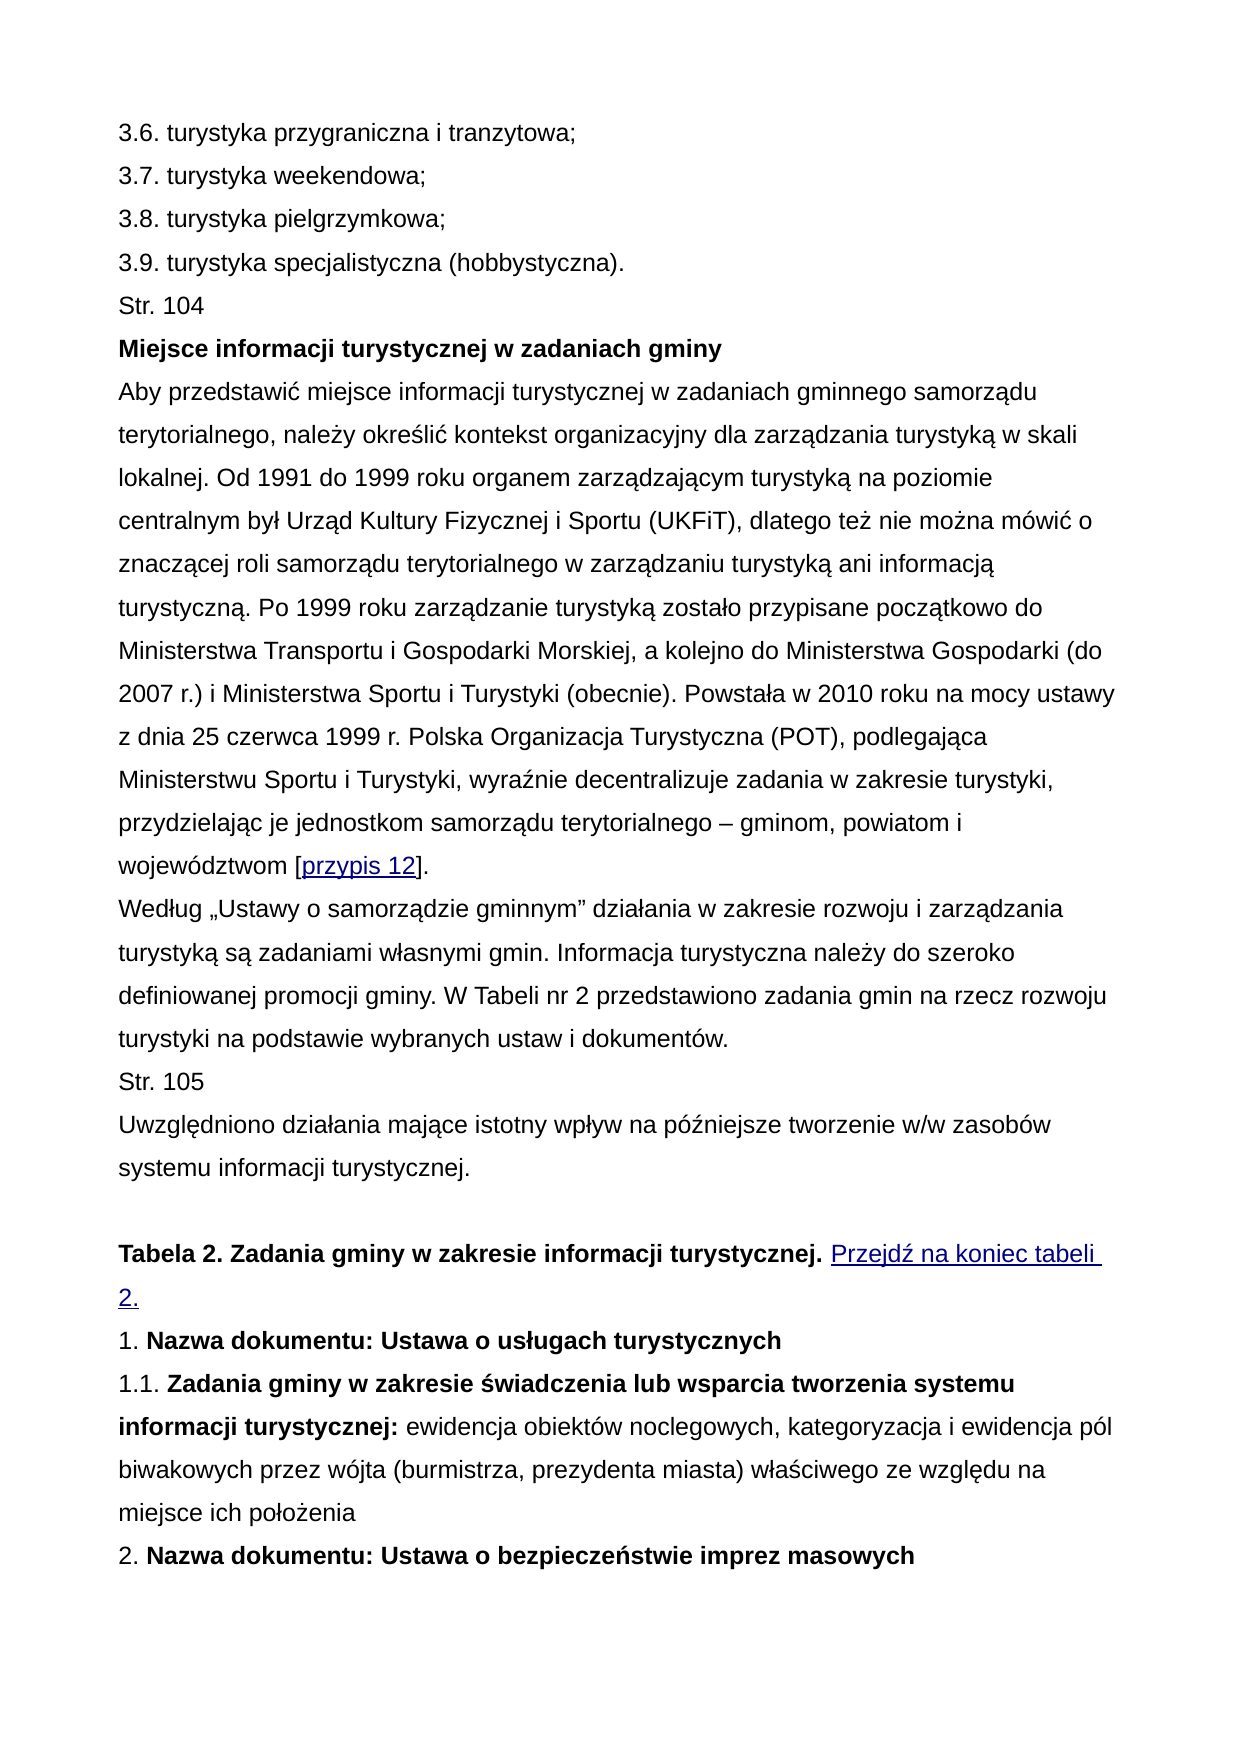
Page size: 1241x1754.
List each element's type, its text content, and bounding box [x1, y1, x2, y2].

text 2. Nazwa dokumentu: Ustawa o bezpieczeństwie imprez masowych [118, 1541, 1122, 1570]
text Tabela 2. Zadania gminy w zakresie informacji turystycznej. Przejdź na koniec tabeli 2. [118, 1239, 1122, 1311]
text 3.6. turystyka przygraniczna i tranzytowa; [118, 118, 1122, 147]
text Str. 105 [118, 1067, 1122, 1096]
text Uwzględniono działania mające istotny wpływ na późniejsze tworzenie w/w zasobów systemu informacji turystycznej. [118, 1110, 1122, 1182]
text 1. Nazwa dokumentu: Ustawa o usługach turystycznych [118, 1326, 1122, 1354]
text Str. 104 [118, 291, 1122, 319]
text Według „Ustawy o samorządzie gminnym” działania w zakresie rozwoju i zarządzania turystyką są zadaniami własnymi gmin. Informacja turystyczna należy do szeroko definiowanej promocji gminy. W Tabeli nr 2 przedstawiono zadania gmin na rzecz rozwoju turystyki na podstawie wybranych ustaw i dokumentów. [118, 894, 1122, 1052]
text Aby przedstawić miejsce informacji turystycznej w zadaniach gminnego samorządu terytorialnego, należy określić kontekst organizacyjny dla zarządzania turystyką w skali lokalnej. Od 1991 do 1999 roku organem zarządzającym turystyką na poziomie centralnym był Urząd Kultury Fizycznej i Sportu (UKFiT), dlatego też nie można mówić o znaczącej roli samorządu terytorialnego w zarządzaniu turystyką ani informacją turystyczną. Po 1999 roku zarządzanie turystyką zostało przypisane początkowo do Ministerstwa Transportu i Gospodarki Morskiej, a kolejno do Ministerstwa Gospodarki (do 2007 r.) i Ministerstwa Sportu i Turystyki (obecnie). Powstała w 2010 roku na mocy ustawy z dnia 25 czerwca 1999 r. Polska Organizacja Turystyczna (POT), podlegająca Ministerstwu Sportu i Turystyki, wyraźnie decentralizuje zadania w zakresie turystyki, przydzielając je jednostkom samorządu terytorialnego – gminom, powiatom i województwom [przypis 12]. [118, 377, 1122, 880]
text 1.1. Zadania gminy w zakresie świadczenia lub wsparcia tworzenia systemu informacji turystycznej: ewidencja obiektów noclegowych, kategoryzacja i ewidencja pól biwakowych przez wójta (burmistrza, prezydenta miasta) właściwego ze względu na miejsce ich położenia [118, 1369, 1122, 1527]
subtitle Miejsce informacji turystycznej w zadaniach gminy [118, 334, 1122, 362]
text 3.8. turystyka pielgrzymkowa; [118, 204, 1122, 233]
text 3.9. turystyka specjalistyczna (hobbystyczna). [118, 247, 1122, 276]
text 3.7. turystyka weekendowa; [118, 161, 1122, 190]
